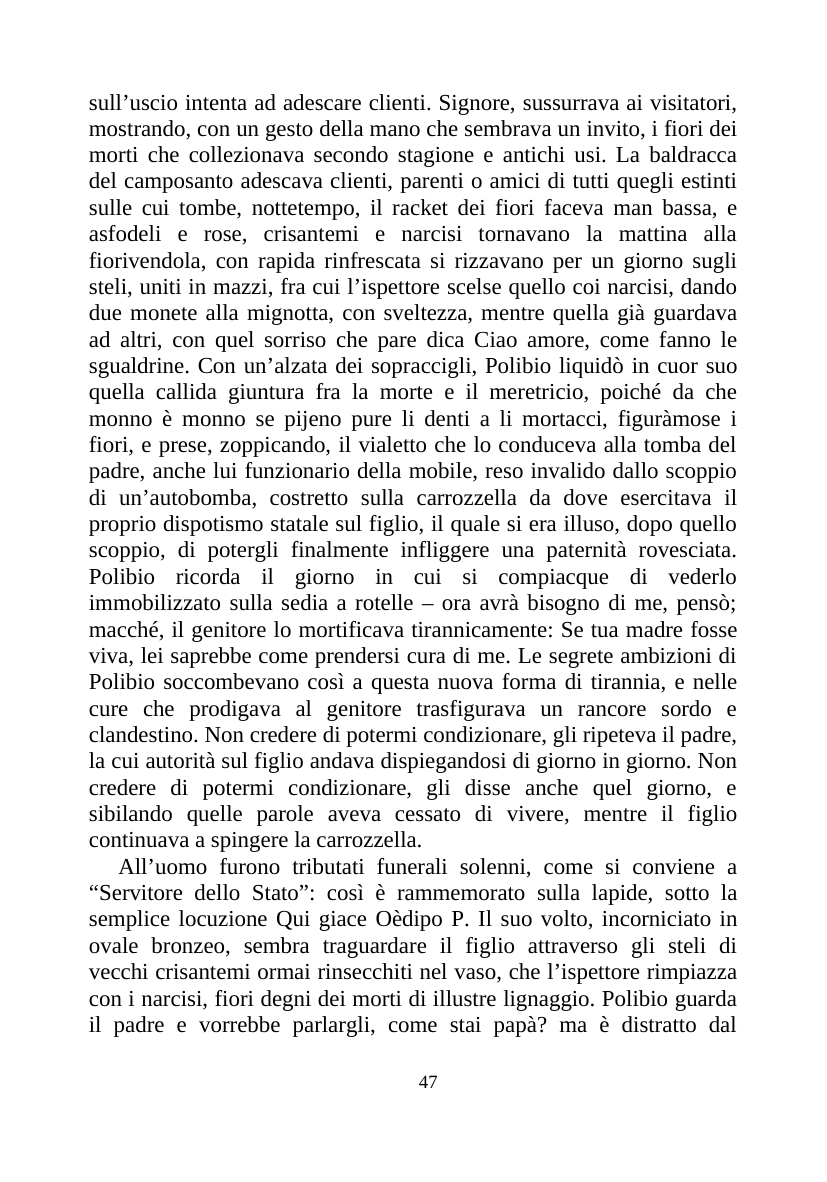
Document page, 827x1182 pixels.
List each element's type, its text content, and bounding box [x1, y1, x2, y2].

text All’uomo furono tributati funerali solenni, come si conviene a “Servitore dello Stato”: così è rammemorato sulla lapide, sotto la semplice locuzione Qui giace Oèdipo P. Il suo volto, incorniciato in ovale bronzeo, sembra traguardare il figlio attraverso gli steli di vecchi crisantemi ormai rinsecchiti nel vaso, che l’ispettore rimpiazza con i narcisi, fiori degni dei morti di illustre lignaggio. Polibio guarda il padre e vorrebbe parlargli, come stai papà? ma è distratto dal [89, 853, 738, 1037]
text sull’uscio intenta ad adescare clienti. Signore, sussurrava ai visitatori, mostrando, con un gesto della mano che sembrava un invito, i fiori dei morti che collezionava secondo stagione e antichi usi. La baldracca del camposanto adescava clienti, parenti o amici di tutti quegli estinti sulle cui tombe, nottetempo, il racket dei fiori faceva man bassa, e asfodeli e rose, crisantemi e narcisi tornavano la mattina alla fiorivendola, con rapida rinfrescata si rizzavano per un giorno sugli steli, uniti in mazzi, fra cui l’ispettore scelse quello coi narcisi, dando due monete alla mignotta, con sveltezza, mentre quella già guardava ad altri, con quel sorriso che pare dica Ciao amore, come fanno le sgualdrine. Con un’alzata dei sopraccigli, Polibio liquidò in cuor suo quella callida giuntura fra la morte e il meretricio, poiché da che monno è monno se pijeno pure li denti a li mortacci, figuràmose i fiori, e prese, zoppicando, il vialetto che lo conduceva alla tomba del padre, anche lui funzionario della mobile, reso invalido dallo scoppio di un’autobomba, costretto sulla carrozzella da dove esercitava il proprio dispotismo statale sul figlio, il quale si era illuso, dopo quello scoppio, di potergli finalmente infliggere una paternità rovesciata. Polibio ricorda il giorno in cui si compiacque di vederlo immobilizzato sulla sedia a rotelle ‒ ora avrà bisogno di me, pensò; macché, il genitore lo mortificava tirannicamente: Se tua madre fosse viva, lei saprebbe come prendersi cura di me. Le segrete ambizioni di Polibio soccombevano così a questa nuova forma di tirannia, e nelle cure che prodigava al genitore trasfigurava un rancore sordo e clandestino. Non credere di potermi condizionare, gli ripeteva il padre, la cui autorità sul figlio andava dispiegandosi di giorno in giorno. Non credere di potermi condizionare, gli disse anche quel giorno, e sibilando quelle parole aveva cessato di vivere, mentre il figlio continuava a spingere la carrozzella. [89, 88, 738, 853]
